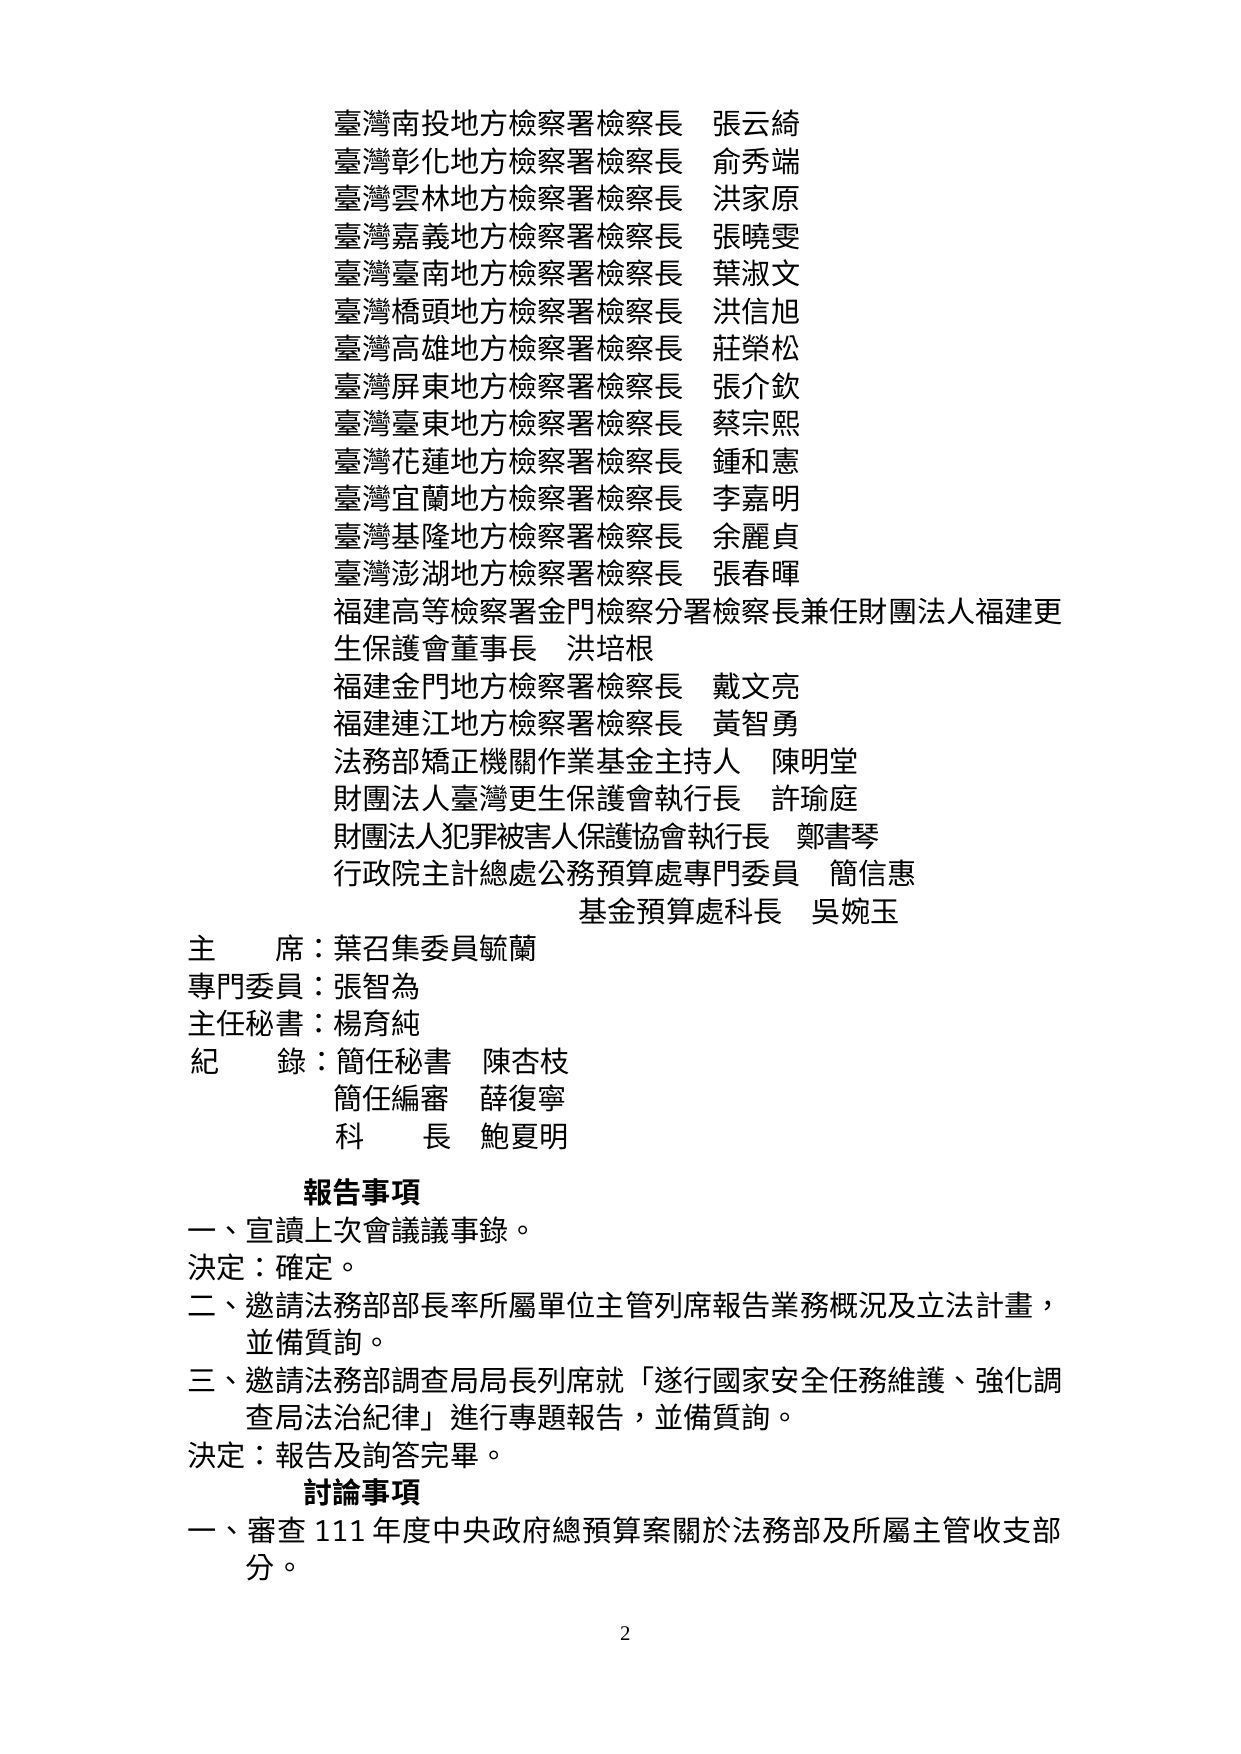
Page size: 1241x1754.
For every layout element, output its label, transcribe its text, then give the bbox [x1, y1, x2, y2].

text 財團法人臺灣更生保護會執行長 許瑜庭 [333, 780, 1063, 817]
text 討論事項 [187, 1473, 1063, 1511]
text 福建金門地方檢察署檢察長 戴文亮 [333, 667, 1063, 705]
text 報告事項 [187, 1173, 1063, 1211]
text 財團法人犯罪被害人保護協會執行長 鄭書琴 [333, 817, 1063, 855]
text 決定：確定。 [187, 1248, 1063, 1286]
text 臺灣花蓮地方檢察署檢察長 鍾和憲 [333, 442, 1063, 480]
text 臺灣高雄地方檢察署檢察長 莊榮松 [333, 330, 1063, 367]
text 臺灣南投地方檢察署檢察長 張云綺 [333, 105, 1063, 142]
text 臺灣澎湖地方檢察署檢察長 張春暉 [333, 555, 1063, 592]
text 紀 錄：簡任秘書 陳杏枝 [187, 1042, 1063, 1080]
text 主 席：葉召集委員毓蘭 [187, 930, 1063, 967]
text 基金預算處科長 吳婉玉 [333, 892, 1063, 930]
text 臺灣彰化地方檢察署檢察長 俞秀端 [333, 142, 1063, 180]
text 主任秘書：楊育純 [187, 1005, 1063, 1042]
text 決定：報告及詢答完畢。 [187, 1436, 1063, 1473]
text 福建高等檢察署金門檢察分署檢察長兼任財團法人福建更生保護會董事長 洪培根 [333, 592, 1063, 667]
text 科 長 鮑夏明 [187, 1117, 1063, 1155]
text 一、宣讀上次會議議事錄。 [187, 1211, 1063, 1248]
text 臺灣屏東地方檢察署檢察長 張介欽 [333, 367, 1063, 405]
text 簡任編審 薛復寧 [187, 1080, 1063, 1117]
text 三、邀請法務部調查局局長列席就「遂行國家安全任務維護、強化調查局法治紀律」進行專題報告，並備質詢。 [187, 1361, 1063, 1436]
text 福建連江地方檢察署檢察長 黃智勇 [333, 705, 1063, 742]
text 法務部矯正機關作業基金主持人 陳明堂 [333, 742, 1063, 780]
text 臺灣宜蘭地方檢察署檢察長 李嘉明 [333, 480, 1063, 517]
text 臺灣橋頭地方檢察署檢察長 洪信旭 [333, 292, 1063, 330]
text 二、邀請法務部部長率所屬單位主管列席報告業務概況及立法計畫，並備質詢。 [187, 1286, 1063, 1361]
text 一、審查111年度中央政府總預算案關於法務部及所屬主管收支部分。 [187, 1511, 1063, 1586]
text 臺灣臺東地方檢察署檢察長 蔡宗熙 [333, 405, 1063, 442]
text 臺灣嘉義地方檢察署檢察長 張曉雯 [333, 217, 1063, 255]
text 臺灣基隆地方檢察署檢察長 余麗貞 [333, 517, 1063, 555]
text 臺灣雲林地方檢察署檢察長 洪家原 [333, 180, 1063, 217]
text 臺灣臺南地方檢察署檢察長 葉淑文 [333, 255, 1063, 292]
text 行政院主計總處公務預算處專門委員 簡信惠 [333, 855, 1063, 892]
text 專門委員：張智為 [187, 967, 1063, 1005]
